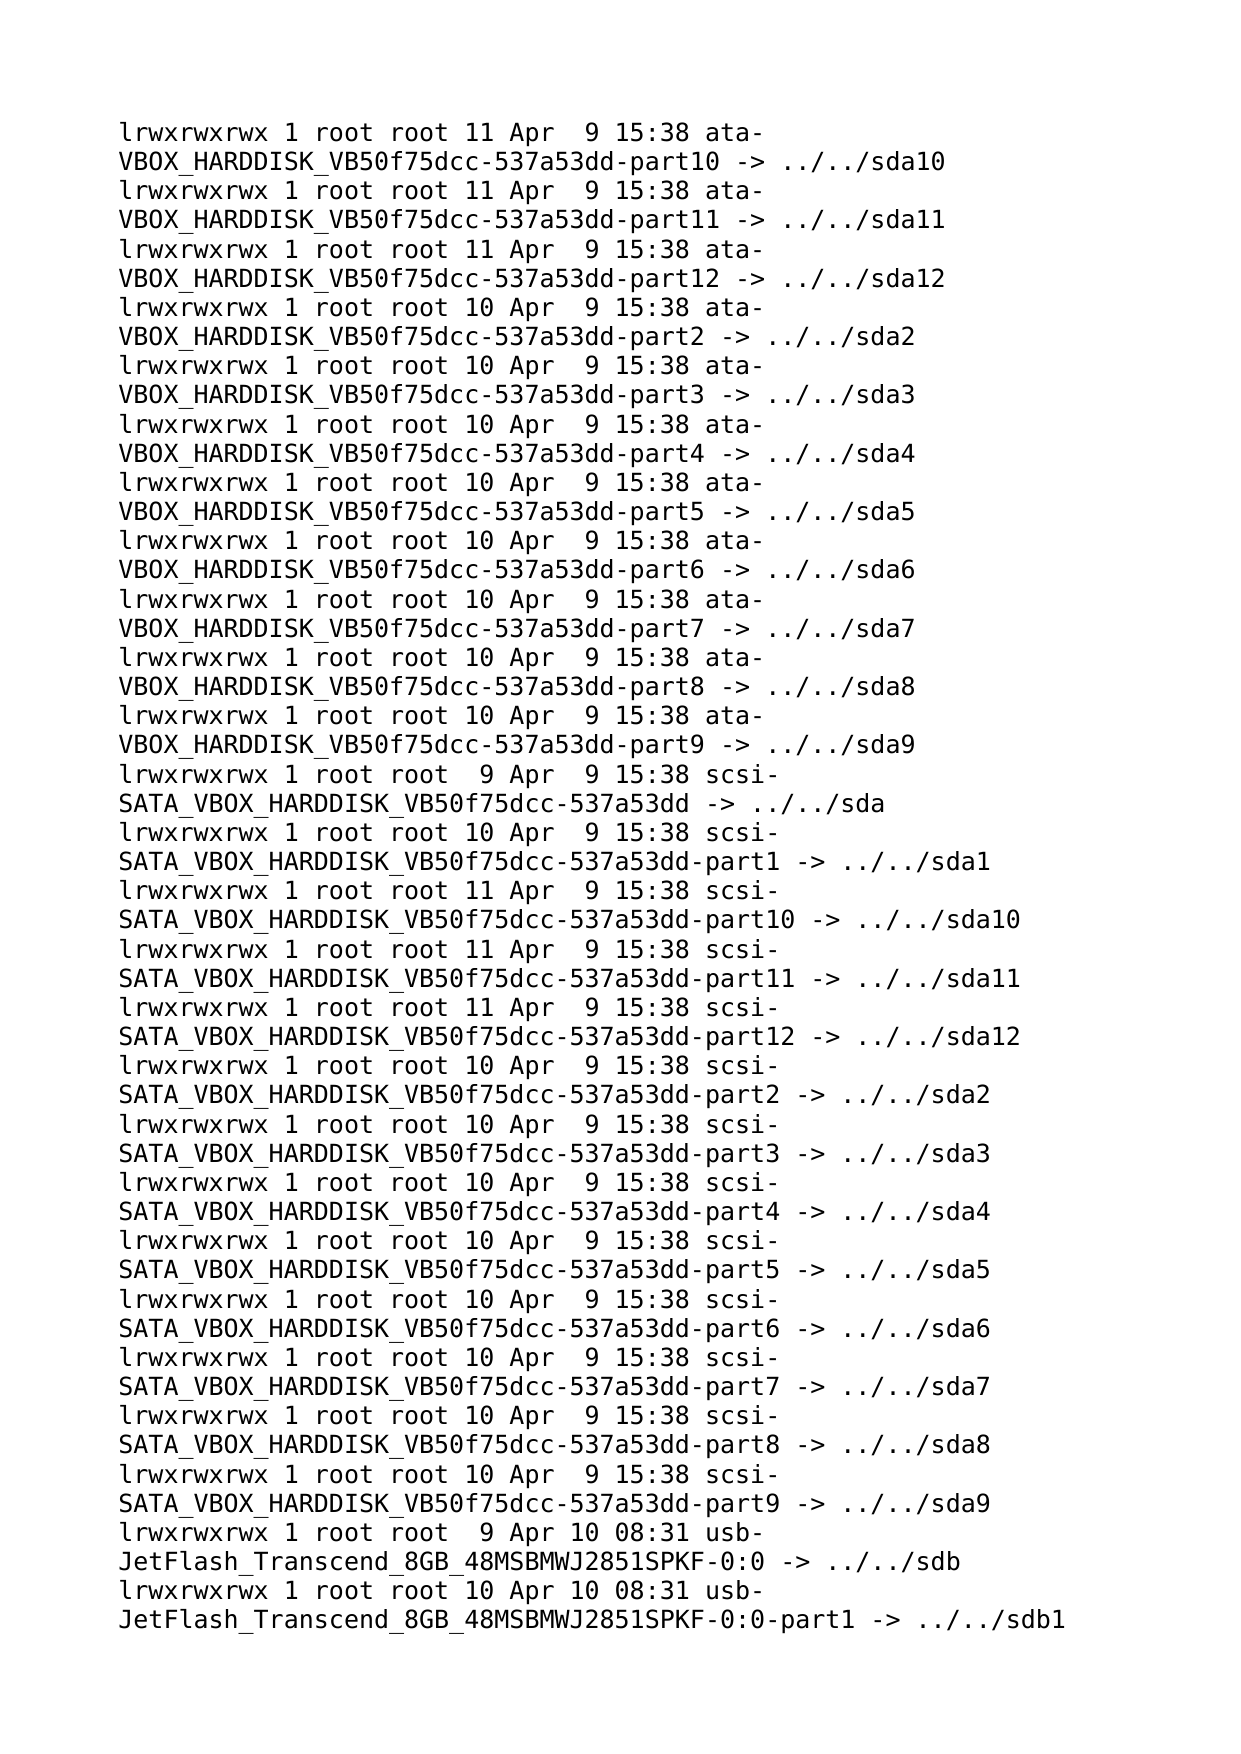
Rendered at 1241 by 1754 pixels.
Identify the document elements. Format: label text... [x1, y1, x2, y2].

text lrwxrwxrwx 1 root root 11 Apr 9 15:38 ata-VBOX_HARDDISK_VB50f75dcc-537a53dd-part10 -> ../../sda10 lrwxrwxrwx 1 root root 11 Apr 9 15:38 ata-VBOX_HARDDISK_VB50f75dcc-537a53dd-part11 -> ../../sda11 lrwxrwxrwx 1 root root 11 Apr 9 15:38 ata-VBOX_HARDDISK_VB50f75dcc-537a53dd-part12 -> ../../sda12 lrwxrwxrwx 1 root root 10 Apr 9 15:38 ata-VBOX_HARDDISK_VB50f75dcc-537a53dd-part2 -> ../../sda2 lrwxrwxrwx 1 root root 10 Apr 9 15:38 ata-VBOX_HARDDISK_VB50f75dcc-537a53dd-part3 -> ../../sda3 lrwxrwxrwx 1 root root 10 Apr 9 15:38 ata-VBOX_HARDDISK_VB50f75dcc-537a53dd-part4 -> ../../sda4 lrwxrwxrwx 1 root root 10 Apr 9 15:38 ata-VBOX_HARDDISK_VB50f75dcc-537a53dd-part5 -> ../../sda5 lrwxrwxrwx 1 root root 10 Apr 9 15:38 ata-VBOX_HARDDISK_VB50f75dcc-537a53dd-part6 -> ../../sda6 lrwxrwxrwx 1 root root 10 Apr 9 15:38 ata-VBOX_HARDDISK_VB50f75dcc-537a53dd-part7 -> ../../sda7 lrwxrwxrwx 1 root root 10 Apr 9 15:38 ata-VBOX_HARDDISK_VB50f75dcc-537a53dd-part8 -> ../../sda8 lrwxrwxrwx 1 root root 10 Apr 9 15:38 ata-VBOX_HARDDISK_VB50f75dcc-537a53dd-part9 -> ../../sda9 lrwxrwxrwx 1 root root 9 Apr 9 15:38 scsi-SATA_VBOX_HARDDISK_VB50f75dcc-537a53dd -> ../../sda lrwxrwxrwx 1 root root 10 Apr 9 15:38 scsi-SATA_VBOX_HARDDISK_VB50f75dcc-537a53dd-part1 -> ../../sda1 lrwxrwxrwx 1 root root 11 Apr 9 15:38 scsi-SATA_VBOX_HARDDISK_VB50f75dcc-537a53dd-part10 -> ../../sda10 lrwxrwxrwx 1 root root 11 Apr 9 15:38 scsi-SATA_VBOX_HARDDISK_VB50f75dcc-537a53dd-part11 -> ../../sda11 lrwxrwxrwx 1 root root 11 Apr 9 15:38 scsi-SATA_VBOX_HARDDISK_VB50f75dcc-537a53dd-part12 -> ../../sda12 lrwxrwxrwx 1 root root 10 Apr 9 15:38 scsi-SATA_VBOX_HARDDISK_VB50f75dcc-537a53dd-part2 -> ../../sda2 lrwxrwxrwx 1 root root 10 Apr 9 15:38 scsi-SATA_VBOX_HARDDISK_VB50f75dcc-537a53dd-part3 -> ../../sda3 lrwxrwxrwx 1 root root 10 Apr 9 15:38 scsi-SATA_VBOX_HARDDISK_VB50f75dcc-537a53dd-part4 -> ../../sda4 lrwxrwxrwx 1 root root 10 Apr 9 15:38 scsi-SATA_VBOX_HARDDISK_VB50f75dcc-537a53dd-part5 -> ../../sda5 lrwxrwxrwx 1 root root 10 Apr 9 15:38 scsi-SATA_VBOX_HARDDISK_VB50f75dcc-537a53dd-part6 -> ../../sda6 lrwxrwxrwx 1 root root 10 Apr 9 15:38 scsi-SATA_VBOX_HARDDISK_VB50f75dcc-537a53dd-part7 -> ../../sda7 lrwxrwxrwx 1 root root 10 Apr 9 15:38 scsi-SATA_VBOX_HARDDISK_VB50f75dcc-537a53dd-part8 -> ../../sda8 lrwxrwxrwx 1 root root 10 Apr 9 15:38 scsi-SATA_VBOX_HARDDISK_VB50f75dcc-537a53dd-part9 -> ../../sda9 lrwxrwxrwx 1 root root 9 Apr 10 08:31 usb-JetFlash_Transcend_8GB_48MSBMWJ2851SPKF-0:0 -> ../../sdb lrwxrwxrwx 1 root root 10 Apr 10 08:31 usb-JetFlash_Transcend_8GB_48MSBMWJ2851SPKF-0:0-part1 -> ../../sdb1 [118, 118, 1122, 1635]
